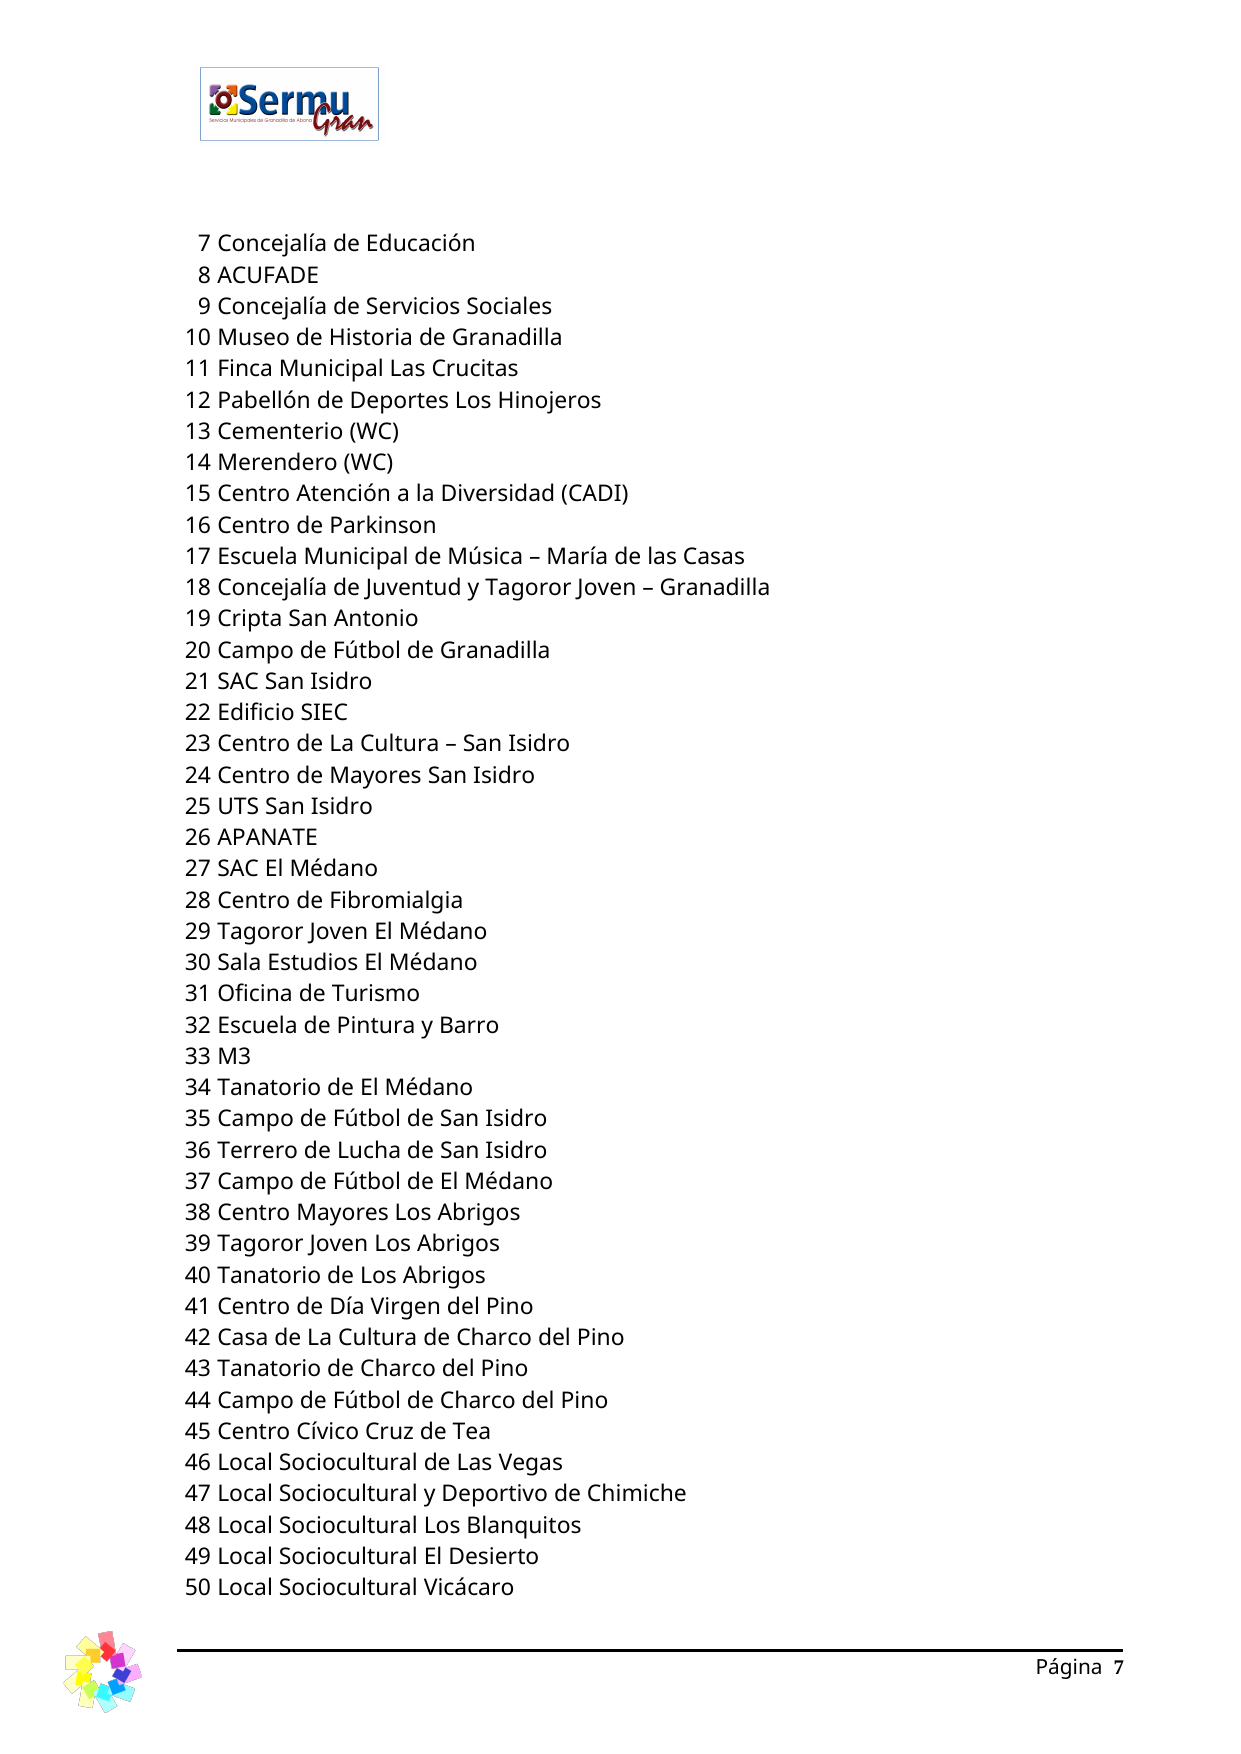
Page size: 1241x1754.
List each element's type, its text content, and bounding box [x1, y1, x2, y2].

table_cell 36 [171, 1134, 214, 1165]
table_cell ACUFADE [214, 259, 895, 290]
table_cell 40 [171, 1259, 214, 1290]
table_cell M3 [214, 1040, 895, 1071]
table_cell Oficina de Turismo [214, 977, 895, 1008]
table_cell Campo de Fútbol de Charco del Pino [214, 1384, 895, 1415]
table_cell 18 [171, 571, 214, 602]
table_cell 10 [171, 321, 214, 352]
table_cell Terrero de Lucha de San Isidro [214, 1134, 895, 1165]
table_cell UTS San Isidro [214, 790, 895, 821]
table_cell 45 [171, 1415, 214, 1446]
table_cell Centro Mayores Los Abrigos [214, 1196, 895, 1227]
table_cell Centro de Parkinson [214, 509, 895, 540]
table_cell Centro de Fibromialgia [214, 884, 895, 915]
table_cell 46 [171, 1446, 214, 1477]
table_cell Tagoror Joven El Médano [214, 915, 895, 946]
table_cell Local Sociocultural y Deportivo de Chimiche [214, 1477, 895, 1508]
table_cell 14 [171, 446, 214, 477]
table_cell Local Sociocultural El Desierto [214, 1540, 895, 1571]
table_cell Centro de La Cultura – San Isidro [214, 727, 895, 758]
table_cell Campo de Fútbol de Granadilla [214, 634, 895, 665]
table_cell Campo de Fútbol de San Isidro [214, 1102, 895, 1133]
table_cell 24 [171, 759, 214, 790]
table_cell 30 [171, 946, 214, 977]
table_cell Centro Cívico Cruz de Tea [214, 1415, 895, 1446]
table_cell Centro Atención a la Diversidad (CADI) [214, 477, 895, 508]
table_cell Concejalía de Educación [214, 227, 895, 258]
table_cell Tanatorio de Los Abrigos [214, 1259, 895, 1290]
table_cell Merendero (WC) [214, 446, 895, 477]
table_cell 48 [171, 1509, 214, 1540]
table_cell Sala Estudios El Médano [214, 946, 895, 977]
table_cell Campo de Fútbol de El Médano [214, 1165, 895, 1196]
table_cell SAC San Isidro [214, 665, 895, 696]
table_cell 39 [171, 1227, 214, 1258]
table_cell 22 [171, 696, 214, 727]
table_cell 27 [171, 852, 214, 883]
table_cell Local Sociocultural Vicácaro [214, 1571, 895, 1602]
table_cell 21 [171, 665, 214, 696]
table_cell 47 [171, 1477, 214, 1508]
table_cell Local Sociocultural de Las Vegas [214, 1446, 895, 1477]
table_cell Centro de Mayores San Isidro [214, 759, 895, 790]
table_cell 20 [171, 634, 214, 665]
table_cell 37 [171, 1165, 214, 1196]
table_cell 17 [171, 540, 214, 571]
table_cell 11 [171, 352, 214, 383]
table_cell Escuela Municipal de Música – María de las Casas [214, 540, 895, 571]
table_cell Museo de Historia de Granadilla [214, 321, 895, 352]
table_cell Local Sociocultural Los Blanquitos [214, 1509, 895, 1540]
table_cell 23 [171, 727, 214, 758]
table_cell Cementerio (WC) [214, 415, 895, 446]
table_cell 8 [171, 259, 214, 290]
table_cell 32 [171, 1009, 214, 1040]
table_cell 7 [171, 227, 214, 258]
table_cell Pabellón de Deportes Los Hinojeros [214, 384, 895, 415]
table_cell Concejalía de Juventud y Tagoror Joven – Granadilla [214, 571, 895, 602]
table_cell 41 [171, 1290, 214, 1321]
table_cell 15 [171, 477, 214, 508]
table_cell 49 [171, 1540, 214, 1571]
table_cell APANATE [214, 821, 895, 852]
table_cell 28 [171, 884, 214, 915]
table_cell Concejalía de Servicios Sociales [214, 290, 895, 321]
table_cell Centro de Día Virgen del Pino [214, 1290, 895, 1321]
table_cell 44 [171, 1384, 214, 1415]
table_cell Casa de La Cultura de Charco del Pino [214, 1321, 895, 1352]
table_cell 38 [171, 1196, 214, 1227]
table_cell 13 [171, 415, 214, 446]
table_cell 43 [171, 1352, 214, 1383]
picture [193, 62, 386, 147]
table_cell 25 [171, 790, 214, 821]
table_cell 16 [171, 509, 214, 540]
table_cell 19 [171, 602, 214, 633]
table_cell SAC El Médano [214, 852, 895, 883]
table_cell Tanatorio de Charco del Pino [214, 1352, 895, 1383]
table_cell 34 [171, 1071, 214, 1102]
table_cell 29 [171, 915, 214, 946]
table_cell 50 [171, 1571, 214, 1602]
table_cell 9 [171, 290, 214, 321]
table_cell Escuela de Pintura y Barro [214, 1009, 895, 1040]
table_cell Edificio SIEC [214, 696, 895, 727]
table_cell 35 [171, 1102, 214, 1133]
table_cell 26 [171, 821, 214, 852]
table_cell 33 [171, 1040, 214, 1071]
table_cell 42 [171, 1321, 214, 1352]
table_cell 31 [171, 977, 214, 1008]
table_cell Finca Municipal Las Crucitas [214, 352, 895, 383]
table_cell Cripta San Antonio [214, 602, 895, 633]
table_cell Tagoror Joven Los Abrigos [214, 1227, 895, 1258]
table_cell 12 [171, 384, 214, 415]
picture [63, 1631, 142, 1713]
table_cell Tanatorio de El Médano [214, 1071, 895, 1102]
